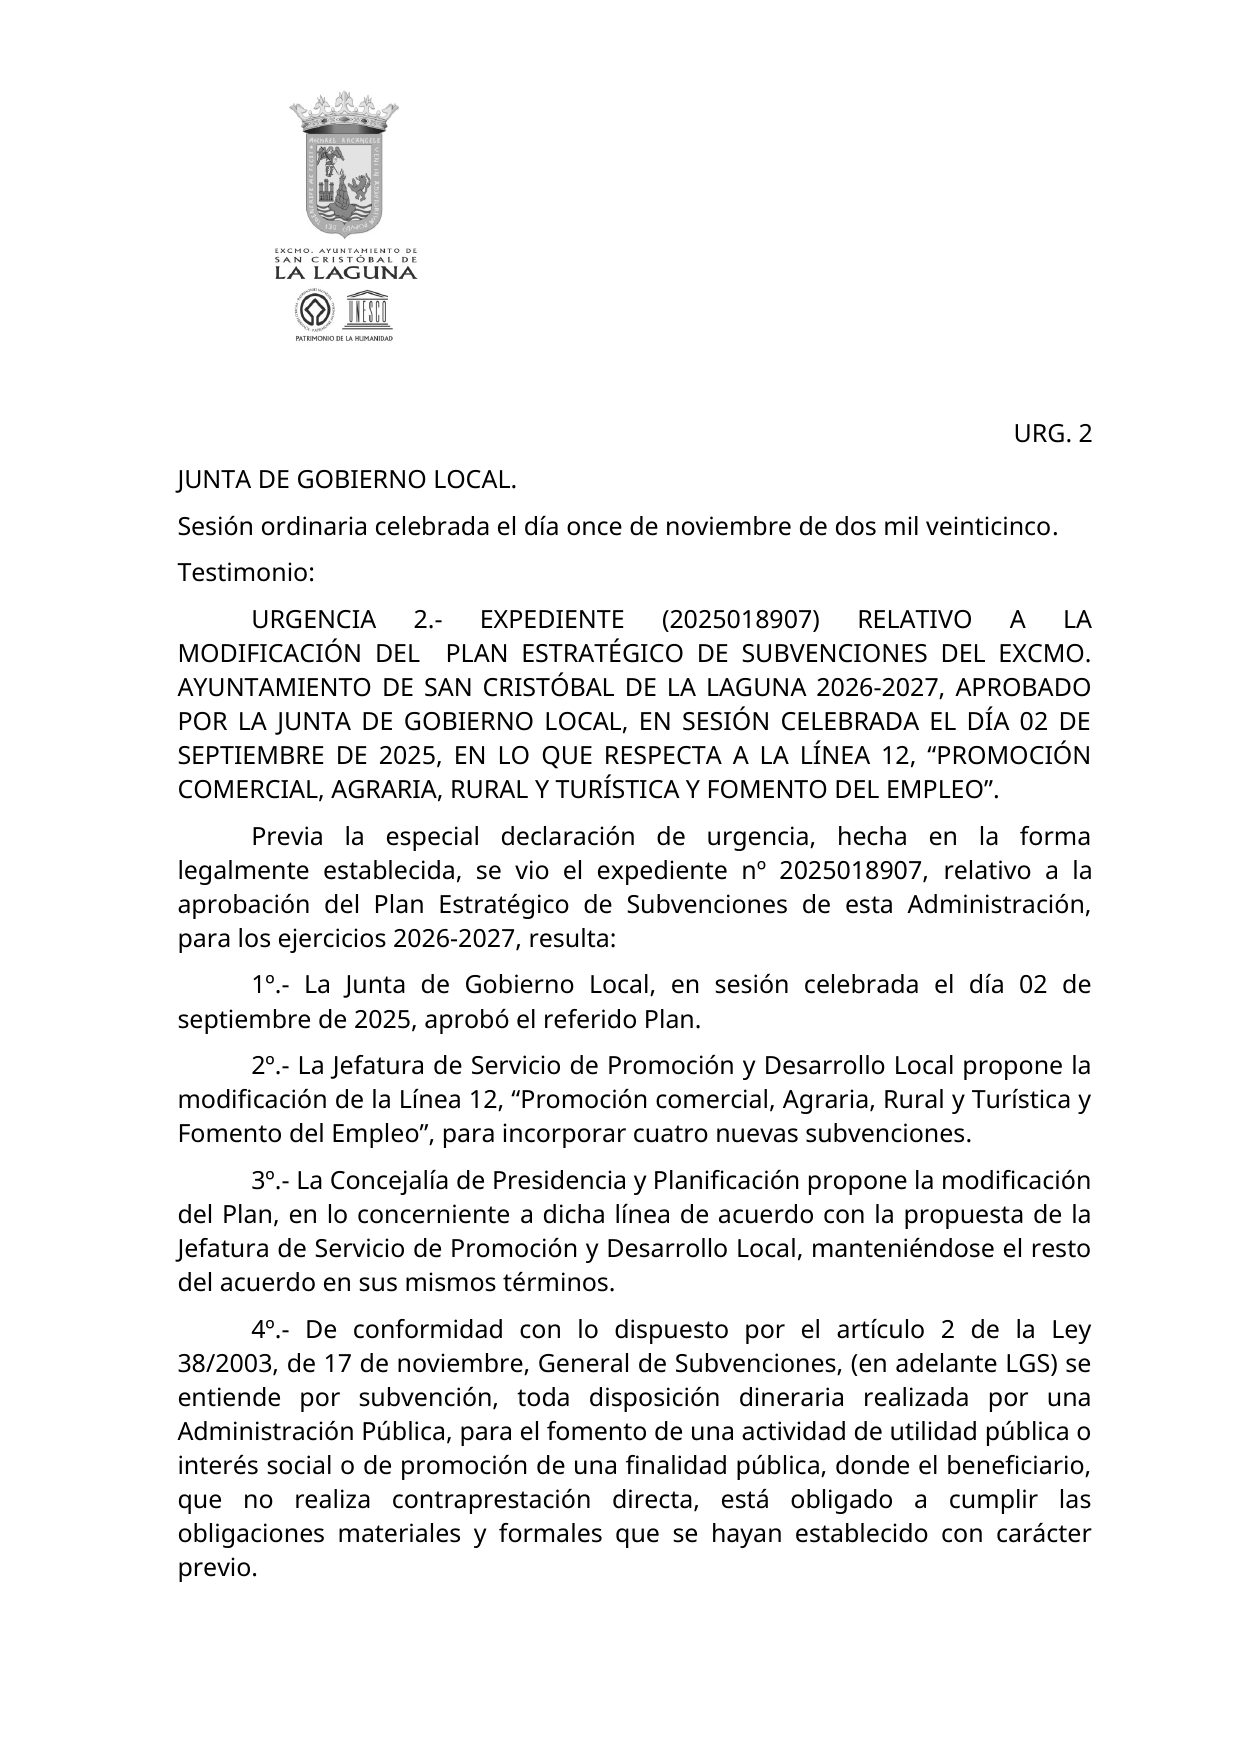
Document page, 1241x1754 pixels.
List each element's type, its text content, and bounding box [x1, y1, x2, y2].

text JUNTA DE GOBIERNO LOCAL. [177, 462, 1093, 496]
text 2º.- La Jefatura de Servicio de Promoción y Desarrollo Local propone la modificación de la Línea 12, “Promoción comercial, Agraria, Rural y Turística y Fomento del Empleo”, para incorporar cuatro nuevas subvenciones. [177, 1048, 1093, 1150]
text Sesión ordinaria celebrada el día once de noviembre de dos mil veinticinco. [177, 508, 1093, 542]
text 4º.- De conformidad con lo dispuesto por el artículo 2 de la Ley 38/2003, de 17 de noviembre, General de Subvenciones, (en adelante LGS) se entiende por subvención, toda disposición dineraria realizada por una Administración Pública, para el fomento de una actividad de utilidad pública o interés social o de promoción de una finalidad pública, donde el beneficiario, que no realiza contraprestación directa, está obligado a cumplir las obligaciones materiales y formales que se hayan establecido con carácter previo. [177, 1311, 1093, 1584]
text 1º.- La Junta de Gobierno Local, en sesión celebrada el día 02 de septiembre de 2025, aprobó el referido Plan. [177, 967, 1093, 1035]
text URGENCIA 2.- EXPEDIENTE (2025018907) RELATIVO A LA MODIFICACIÓN DEL PLAN ESTRATÉGICO DE SUBVENCIONES DEL EXCMO. AYUNTAMIENTO DE SAN CRISTÓBAL DE LA LAGUNA 2026-2027, APROBADO POR LA JUNTA DE GOBIERNO LOCAL, EN SESIÓN CELEBRADA EL DÍA 02 DE SEPTIEMBRE DE 2025, EN LO QUE RESPECTA A LA LÍNEA 12, “PROMOCIÓN COMERCIAL, AGRARIA, RURAL Y TURÍSTICA Y FOMENTO DEL EMPLEO”. [177, 602, 1093, 806]
text URG. 2 [177, 415, 1093, 449]
text 3º.- La Concejalía de Presidencia y Planificación propone la modificación del Plan, en lo concerniente a dicha línea de acuerdo con la propuesta de la Jefatura de Servicio de Promoción y Desarrollo Local, manteniéndose el resto del acuerdo en sus mismos términos. [177, 1162, 1093, 1299]
text Previa la especial declaración de urgencia, hecha en la forma legalmente establecida, se vio el expediente nº 2025018907, relativo a la aprobación del Plan Estratégico de Subvenciones de esta Administración, para los ejercicios 2026-2027, resulta: [177, 818, 1093, 955]
text Testimonio: [177, 555, 1093, 589]
